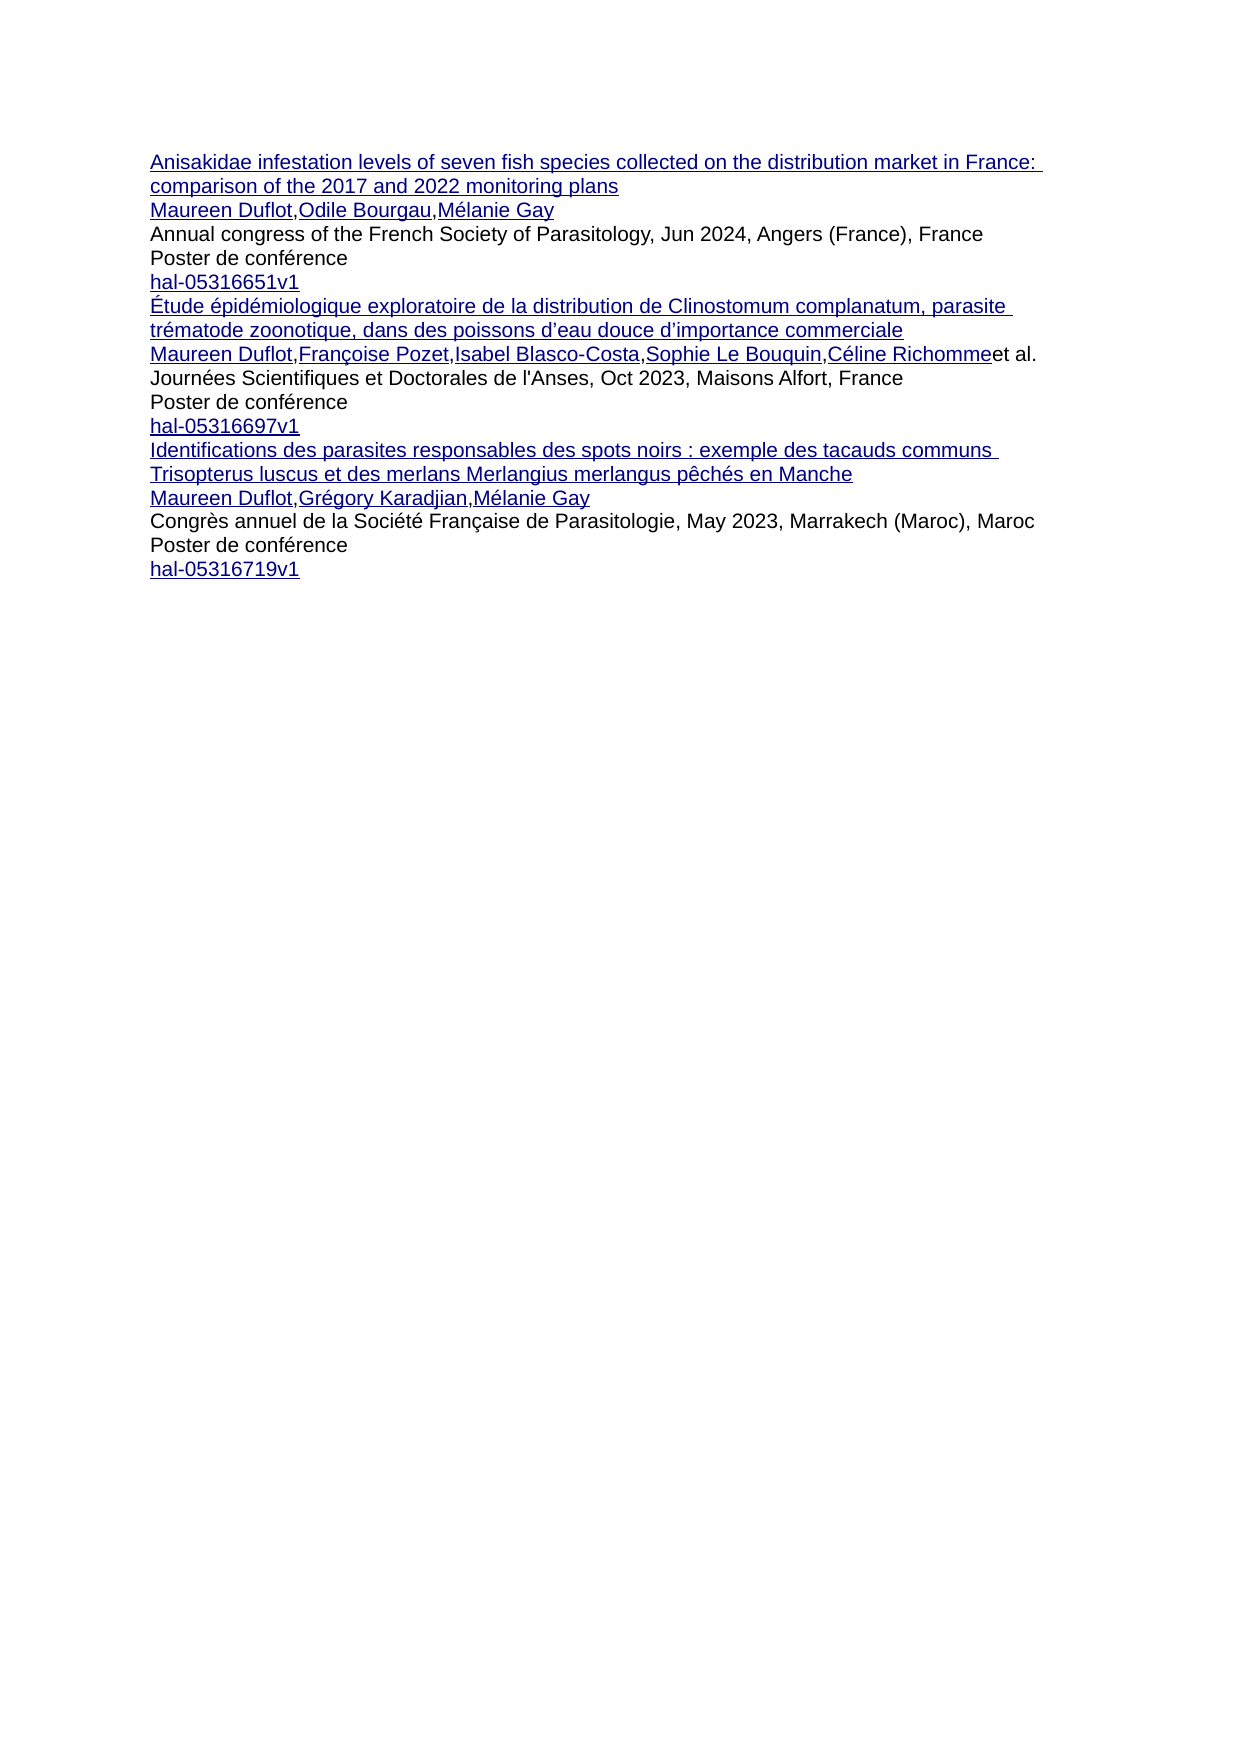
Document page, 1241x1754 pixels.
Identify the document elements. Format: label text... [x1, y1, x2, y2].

table_cell Étude épidémiologique exploratoire de la distribution de Clinostomum complanatum, parasite trématode zoonotique, dans des poissons d’eau douce d’importance commerciale Maureen Duflot,Françoise Pozet,Isabel Blasco-Costa,Sophie Le Bouquin,Céline Richommeet al. Journées Scientifiques et Doctorales de l'Anses, Oct 2023, Maisons Alfort, France Poster de conférence hal-05316697v1 [150, 294, 1090, 437]
table_cell Identifications des parasites responsables des spots noirs : exemple des tacauds communs Trisopterus luscus et des merlans Merlangius merlangus pêchés en Manche Maureen Duflot,Grégory Karadjian,Mélanie Gay Congrès annuel de la Société Française de Parasitologie, May 2023, Marrakech (Maroc), Maroc Poster de conférence hal-05316719v1 [150, 438, 1090, 581]
table_cell Anisakidae infestation levels of seven fish species collected on the distribution market in France: comparison of the 2017 and 2022 monitoring plans Maureen Duflot,Odile Bourgau,Mélanie Gay Annual congress of the French Society of Parasitology, Jun 2024, Angers (France), France Poster de conférence hal-05316651v1 [150, 150, 1090, 294]
